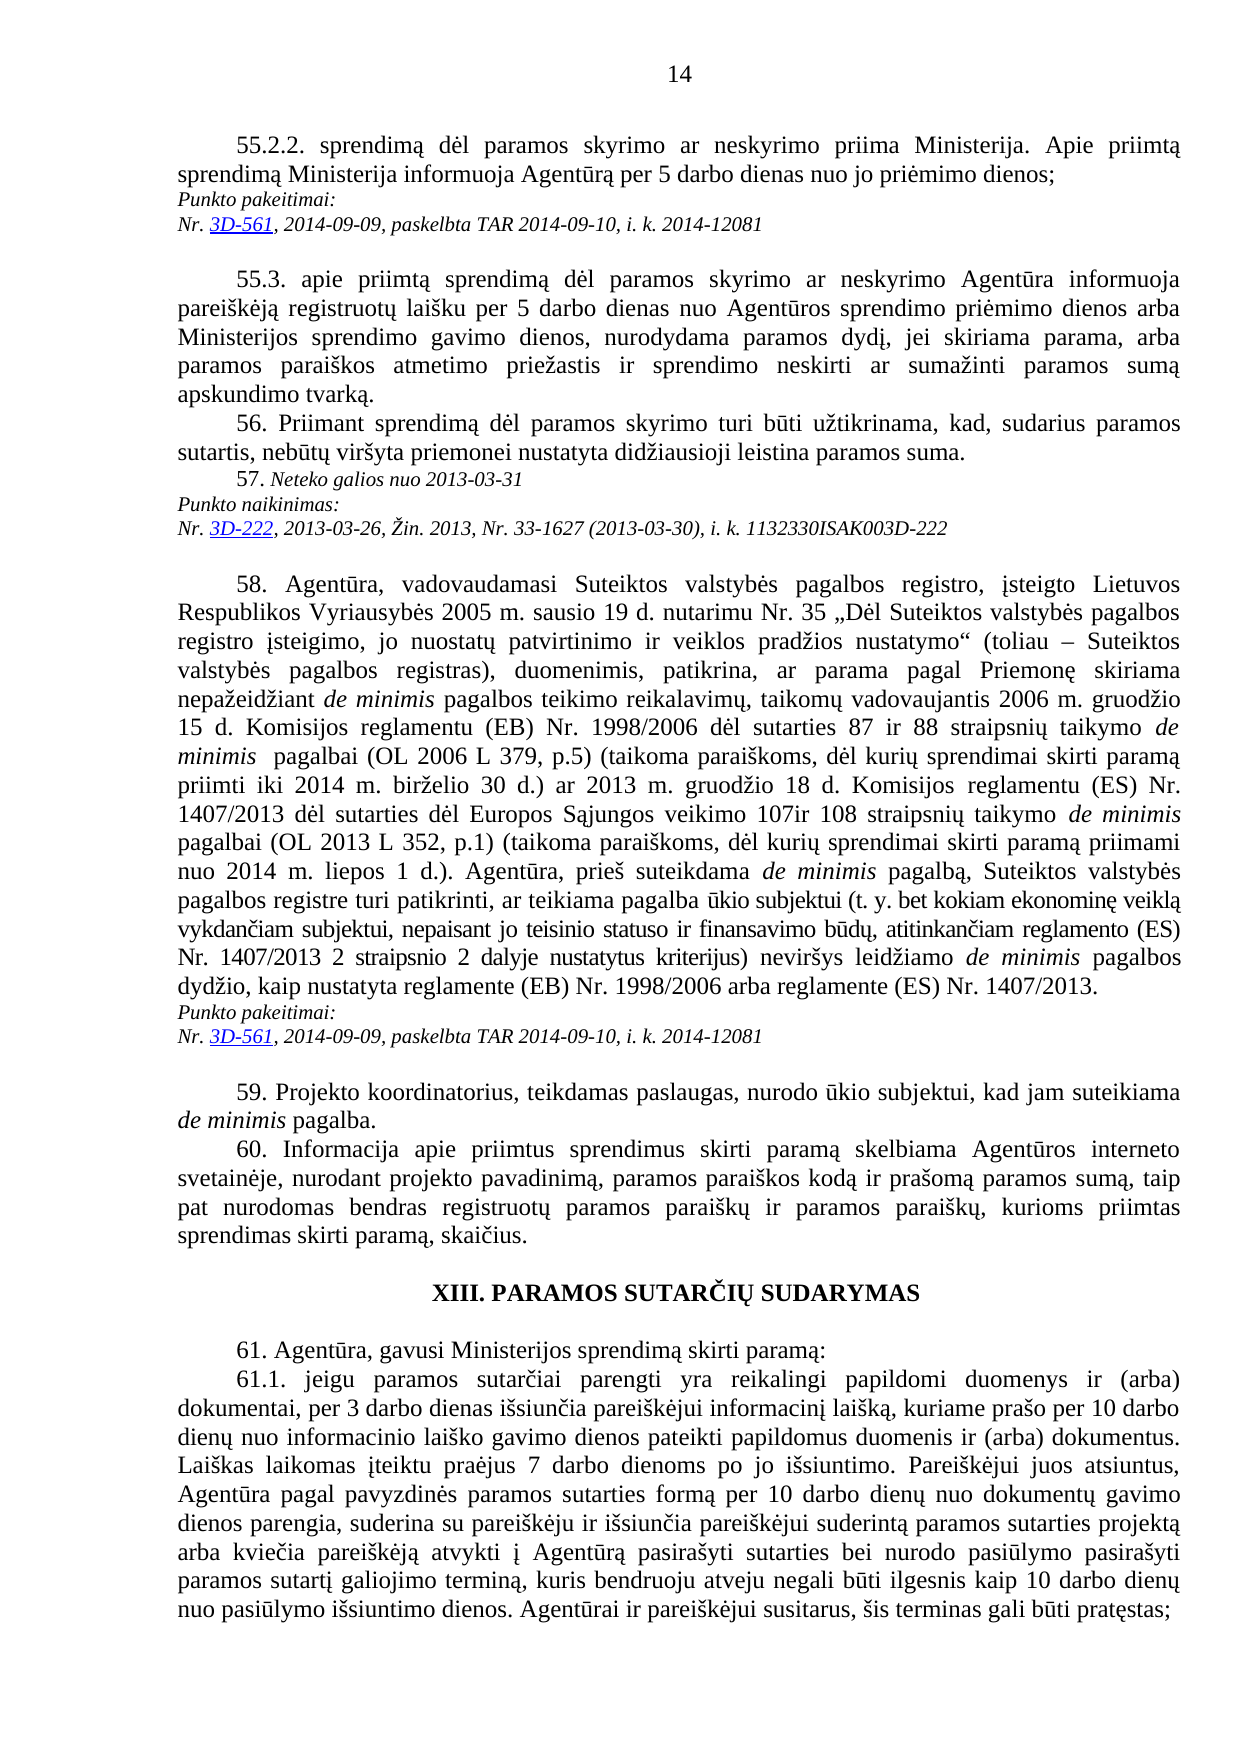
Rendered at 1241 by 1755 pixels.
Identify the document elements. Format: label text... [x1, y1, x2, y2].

text Nr. 3D-561, 2014-09-09, paskelbta TAR 2014-09-10, i. k. 2014-12081 [177, 211, 1181, 236]
text 61.1. jeigu paramos sutarčiai parengti yra reikalingi papildomi duomenys ir (arba) dokumentai, per 3 darbo dienas išsiunčia pareiškėjui informacinį laišką, kuriame prašo per 10 darbo dienų nuo informacinio laiško gavimo dienos pateikti papildomus duomenis ir (arba) dokumentus. Laiškas laikomas įteiktu praėjus 7 darbo dienoms po jo išsiuntimo. Pareiškėjui juos atsiuntus, Agentūra pagal pavyzdinės paramos sutarties formą per 10 darbo dienų nuo dokumentų gavimo dienos parengia, suderina su pareiškėju ir išsiunčia pareiškėjui suderintą paramos sutarties projektą arba kviečia pareiškėją atvykti į Agentūrą pasirašyti sutarties bei nurodo pasiūlymo pasirašyti paramos sutartį galiojimo terminą, kuris bendruoju atveju negali būti ilgesnis kaip 10 darbo dienų nuo pasiūlymo išsiuntimo dienos. Agentūrai ir pareiškėjui susitarus, šis terminas gali būti pratęstas; [177, 1364, 1181, 1623]
text 56. Priimant sprendimą dėl paramos skyrimo turi būti užtikrinama, kad, sudarius paramos sutartis, nebūtų viršyta priemonei nustatyta didžiausioji leistina paramos suma. [177, 408, 1181, 466]
text 55.3. apie priimtą sprendimą dėl paramos skyrimo ar neskyrimo Agentūra informuoja pareiškėją registruotų laišku per 5 darbo dienas nuo Agentūros sprendimo priėmimo dienos arba Ministerijos sprendimo gavimo dienos, nurodydama paramos dydį, jei skiriama parama, arba paramos paraiškos atmetimo priežastis ir sprendimo neskirti ar sumažinti paramos sumą apskundimo tvarką. [177, 264, 1181, 408]
text Nr. 3D-222, 2013-03-26, Žin. 2013, Nr. 33-1627 (2013-03-30), i. k. 1132330ISAK003D-222 [177, 516, 1181, 540]
text 59. Projekto koordinatorius, teikdamas paslaugas, nurodo ūkio subjektui, kad jam suteikiama de minimis pagalba. [177, 1077, 1181, 1134]
text 57. Neteko galios nuo 2013-03-31 [177, 466, 1181, 492]
text 55.2.2. sprendimą dėl paramos skyrimo ar neskyrimo priima Ministerija. Apie priimtą sprendimą Ministerija informuoja Agentūrą per 5 darbo dienas nuo jo priėmimo dienos; [177, 130, 1181, 187]
text Punkto pakeitimai: [177, 1000, 1181, 1024]
text 60. Informacija apie priimtus sprendimus skirti paramą skelbiama Agentūros interneto svetainėje, nurodant projekto pavadinimą, paramos paraiškos kodą ir prašomą paramos sumą, taip pat nurodomas bendras registruotų paramos paraiškų ir paramos paraiškų, kurioms priimtas sprendimas skirti paramą, skaičius. [177, 1134, 1181, 1249]
text 58. Agentūra, vadovaudamasi Suteiktos valstybės pagalbos registro, įsteigto Lietuvos Respublikos Vyriausybės 2005 m. sausio 19 d. nutarimu Nr. 35 „Dėl Suteiktos valstybės pagalbos registro įsteigimo, jo nuostatų patvirtinimo ir veiklos pradžios nustatymo“ (toliau – Suteiktos valstybės pagalbos registras), duomenimis, patikrina, ar parama pagal Priemonę skiriama nepažeidžiant de minimis pagalbos teikimo reikalavimų, taikomų vadovaujantis 2006 m. gruodžio 15 d. Komisijos reglamentu (EB) Nr. 1998/2006 dėl sutarties 87 ir 88 straipsnių taikymo de minimis pagalbai (OL 2006 L 379, p.5) (taikoma paraiškoms, dėl kurių sprendimai skirti paramą priimti iki 2014 m. birželio 30 d.) ar 2013 m. gruodžio 18 d. Komisijos reglamentu (ES) Nr. 1407/2013 dėl sutarties dėl Europos Sąjungos veikimo 107ir 108 straipsnių taikymo de minimis pagalbai (OL 2013 L 352, p.1) (taikoma paraiškoms, dėl kurių sprendimai skirti paramą priimami nuo 2014 m. liepos 1 d.). Agentūra, prieš suteikdama de minimis pagalbą, Suteiktos valstybės pagalbos registre turi patikrinti, ar teikiama pagalba ūkio subjektui (t. y. bet kokiam ekonominę veiklą vykdančiam subjektui, nepaisant jo teisinio statuso ir finansavimo būdų, atitinkančiam reglamento (ES) Nr. 1407/2013 2 straipsnio 2 dalyje nustatytus kriterijus) neviršys leidžiamo de minimis pagalbos dydžio, kaip nustatyta reglamente (EB) Nr. 1998/2006 arba reglamente (ES) Nr. 1407/2013. [177, 569, 1181, 1000]
text Punkto naikinimas: [177, 492, 1181, 516]
text 61. Agentūra, gavusi Ministerijos sprendimą skirti paramą: [177, 1336, 1181, 1364]
text Nr. 3D-561, 2014-09-09, paskelbta TAR 2014-09-10, i. k. 2014-12081 [177, 1024, 1181, 1048]
text Punkto pakeitimai: [177, 187, 1181, 211]
text XIII. PARAMOS SUTARČIŲ SUDARYMAS [177, 1278, 1181, 1307]
